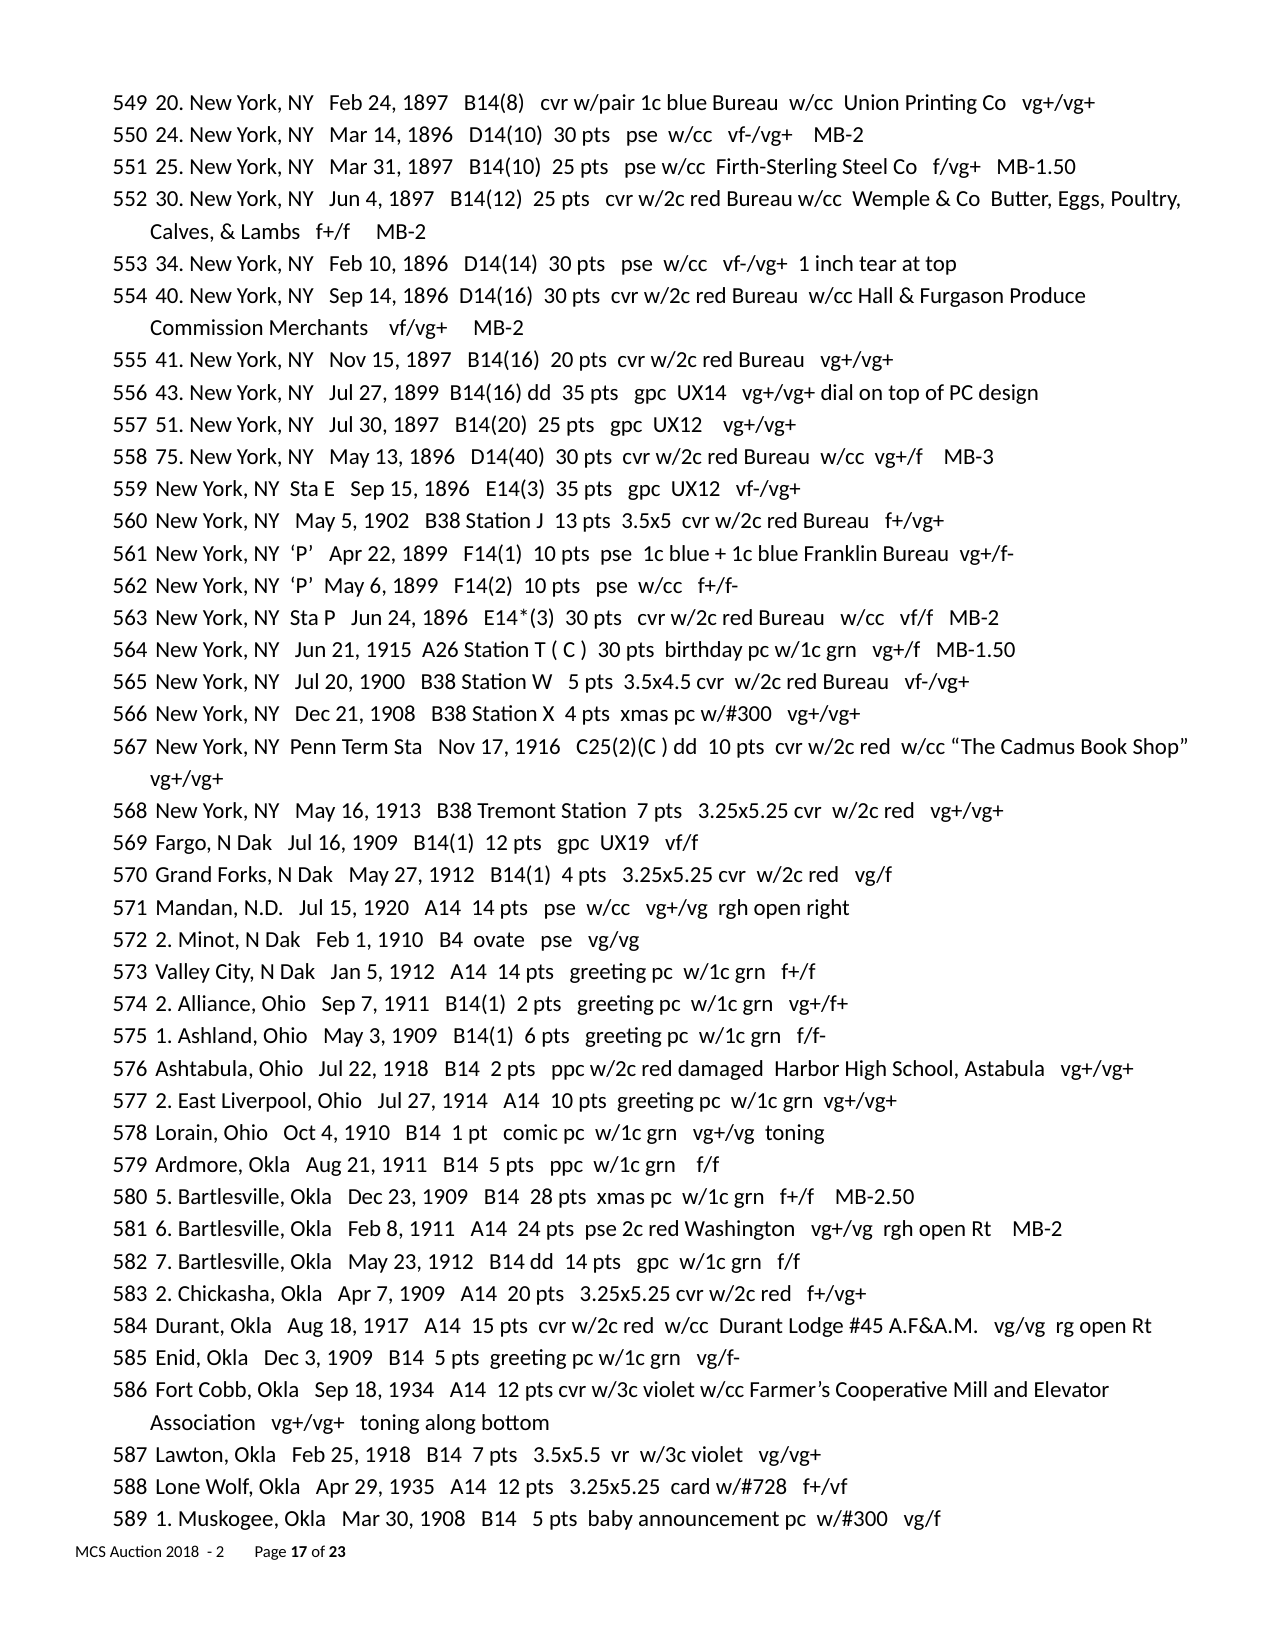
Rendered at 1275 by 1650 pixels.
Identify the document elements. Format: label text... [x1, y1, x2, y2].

list Ashtabula, Ohio Jul 22, 1918 B14 2 pts ppc w/2c red damaged Harbor High School, Astabula vg+/vg+ [112, 1054, 1200, 1082]
list New York, NY May 16, 1913 B38 Tremont Station 7 pts 3.25x5.25 cvr w/2c red vg+/vg+ [112, 796, 1200, 824]
list New York, NY Jun 21, 1915 A26 Station T ( C ) 30 pts birthday pc w/1c grn vg+/f MB-1.50 [112, 635, 1200, 663]
list 1. Ashland, Ohio May 3, 1909 B14(1) 6 pts greeting pc w/1c grn f/f- [112, 1021, 1200, 1049]
list 51. New York, NY Jul 30, 1897 B14(20) 25 pts gpc UX12 vg+/vg+ [112, 410, 1200, 438]
list Valley City, N Dak Jan 5, 1912 A14 14 pts greeting pc w/1c grn f+/f [112, 957, 1200, 985]
list Lorain, Ohio Oct 4, 1910 B14 1 pt comic pc w/1c grn vg+/vg toning [112, 1118, 1200, 1146]
list New York, NY Penn Term Sta Nov 17, 1916 C25(2)(C ) dd 10 pts cvr w/2c red w/cc “The Cadmus Book Shop” vg+/vg+ [112, 732, 1200, 792]
list New York, NY ‘P’ Apr 22, 1899 F14(1) 10 pts pse 1c blue + 1c blue Franklin Bureau vg+/f- [112, 539, 1200, 567]
list Durant, Okla Aug 18, 1917 A14 15 pts cvr w/2c red w/cc Durant Lodge #45 A.F&A.M. vg/vg rg open Rt [112, 1311, 1200, 1339]
list 41. New York, NY Nov 15, 1897 B14(16) 20 pts cvr w/2c red Bureau vg+/vg+ [112, 346, 1200, 373]
list 25. New York, NY Mar 31, 1897 B14(10) 25 pts pse w/cc Firth-Sterling Steel Co f/vg+ MB-1.50 [112, 152, 1200, 180]
list Lawton, Okla Feb 25, 1918 B14 7 pts 3.5x5.5 vr w/3c violet vg/vg+ [112, 1440, 1200, 1468]
list Enid, Okla Dec 3, 1909 B14 5 pts greeting pc w/1c grn vg/f- [112, 1343, 1200, 1371]
list 6. Bartlesville, Okla Feb 8, 1911 A14 24 pts pse 2c red Washington vg+/vg rgh open Rt MB-2 [112, 1214, 1200, 1243]
list New York, NY ‘P’ May 6, 1899 F14(2) 10 pts pse w/cc f+/f- [112, 571, 1200, 599]
list Grand Forks, N Dak May 27, 1912 B14(1) 4 pts 3.25x5.25 cvr w/2c red vg/f [112, 861, 1200, 888]
list New York, NY May 5, 1902 B38 Station J 13 pts 3.5x5 cvr w/2c red Bureau f+/vg+ [112, 506, 1200, 534]
list 2. East Liverpool, Ohio Jul 27, 1914 A14 10 pts greeting pc w/1c grn vg+/vg+ [112, 1086, 1200, 1114]
list 2. Alliance, Ohio Sep 7, 1911 B14(1) 2 pts greeting pc w/1c grn vg+/f+ [112, 989, 1200, 1017]
list New York, NY Sta P Jun 24, 1896 E14*(3) 30 pts cvr w/2c red Bureau w/cc vf/f MB-2 [112, 603, 1200, 631]
list Ardmore, Okla Aug 21, 1911 B14 5 pts ppc w/1c grn f/f [112, 1150, 1200, 1178]
list 2. Minot, N Dak Feb 1, 1910 B4 ovate pse vg/vg [112, 925, 1200, 953]
list 24. New York, NY Mar 14, 1896 D14(10) 30 pts pse w/cc vf-/vg+ MB-2 [112, 120, 1200, 148]
list 5. Bartlesville, Okla Dec 23, 1909 B14 28 pts xmas pc w/1c grn f+/f MB-2.50 [112, 1182, 1200, 1210]
list 7. Bartlesville, Okla May 23, 1912 B14 dd 14 pts gpc w/1c grn f/f [112, 1247, 1200, 1275]
list New York, NY Dec 21, 1908 B38 Station X 4 pts xmas pc w/#300 vg+/vg+ [112, 699, 1200, 728]
list 43. New York, NY Jul 27, 1899 B14(16) dd 35 pts gpc UX14 vg+/vg+ dial on top of PC design [112, 378, 1200, 406]
list Fargo, N Dak Jul 16, 1909 B14(1) 12 pts gpc UX19 vf/f [112, 828, 1200, 856]
list Mandan, N.D. Jul 15, 1920 A14 14 pts pse w/cc vg+/vg rgh open right [112, 893, 1200, 921]
list 40. New York, NY Sep 14, 1896 D14(16) 30 pts cvr w/2c red Bureau w/cc Hall & Furgason Produce Commission Merchants vf/vg+ MB-2 [112, 281, 1200, 341]
list New York, NY Jul 20, 1900 B38 Station W 5 pts 3.5x4.5 cvr w/2c red Bureau vf-/vg+ [112, 667, 1200, 695]
list 1. Muskogee, Okla Mar 30, 1908 B14 5 pts baby announcement pc w/#300 vg/f [112, 1504, 1200, 1532]
list 20. New York, NY Feb 24, 1897 B14(8) cvr w/pair 1c blue Bureau w/cc Union Printing Co vg+/vg+ [112, 88, 1200, 116]
list Lone Wolf, Okla Apr 29, 1935 A14 12 pts 3.25x5.25 card w/#728 f+/vf [112, 1472, 1200, 1500]
list 75. New York, NY May 13, 1896 D14(40) 30 pts cvr w/2c red Bureau w/cc vg+/f MB-3 [112, 442, 1200, 470]
list 2. Chickasha, Okla Apr 7, 1909 A14 20 pts 3.25x5.25 cvr w/2c red f+/vg+ [112, 1279, 1200, 1307]
list 34. New York, NY Feb 10, 1896 D14(14) 30 pts pse w/cc vf-/vg+ 1 inch tear at top [112, 249, 1200, 277]
list New York, NY Sta E Sep 15, 1896 E14(3) 35 pts gpc UX12 vf-/vg+ [112, 474, 1200, 502]
list 30. New York, NY Jun 4, 1897 B14(12) 25 pts cvr w/2c red Bureau w/cc Wemple & Co Butter, Eggs, Poultry, Calves, & Lambs f+/f MB-2 [112, 184, 1200, 245]
list Fort Cobb, Okla Sep 18, 1934 A14 12 pts cvr w/3c violet w/cc Farmer’s Cooperative Mill and Elevator Association vg+/vg+ toning along bottom [112, 1376, 1200, 1436]
